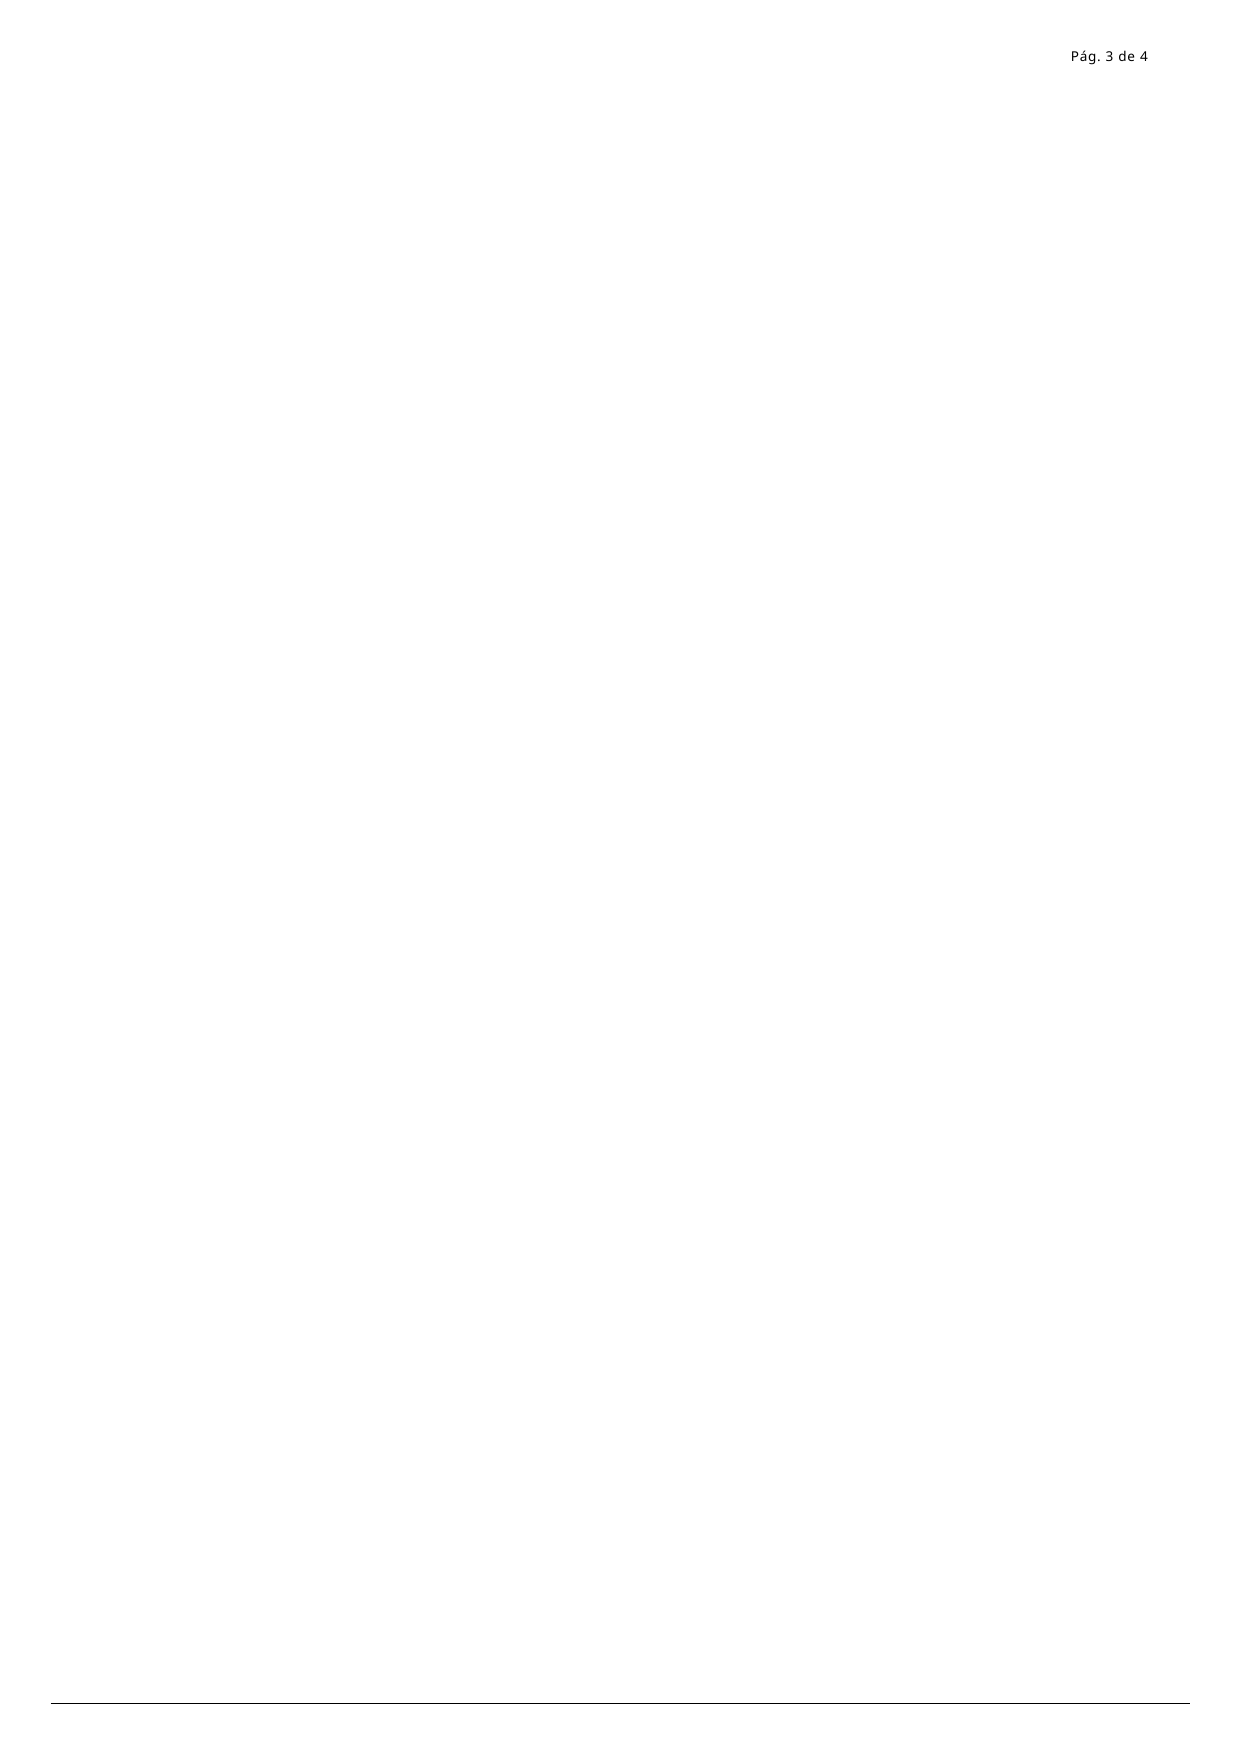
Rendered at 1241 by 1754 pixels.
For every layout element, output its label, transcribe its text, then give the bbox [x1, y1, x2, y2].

text Pág. 3 de 4 [1071, 48, 1190, 65]
